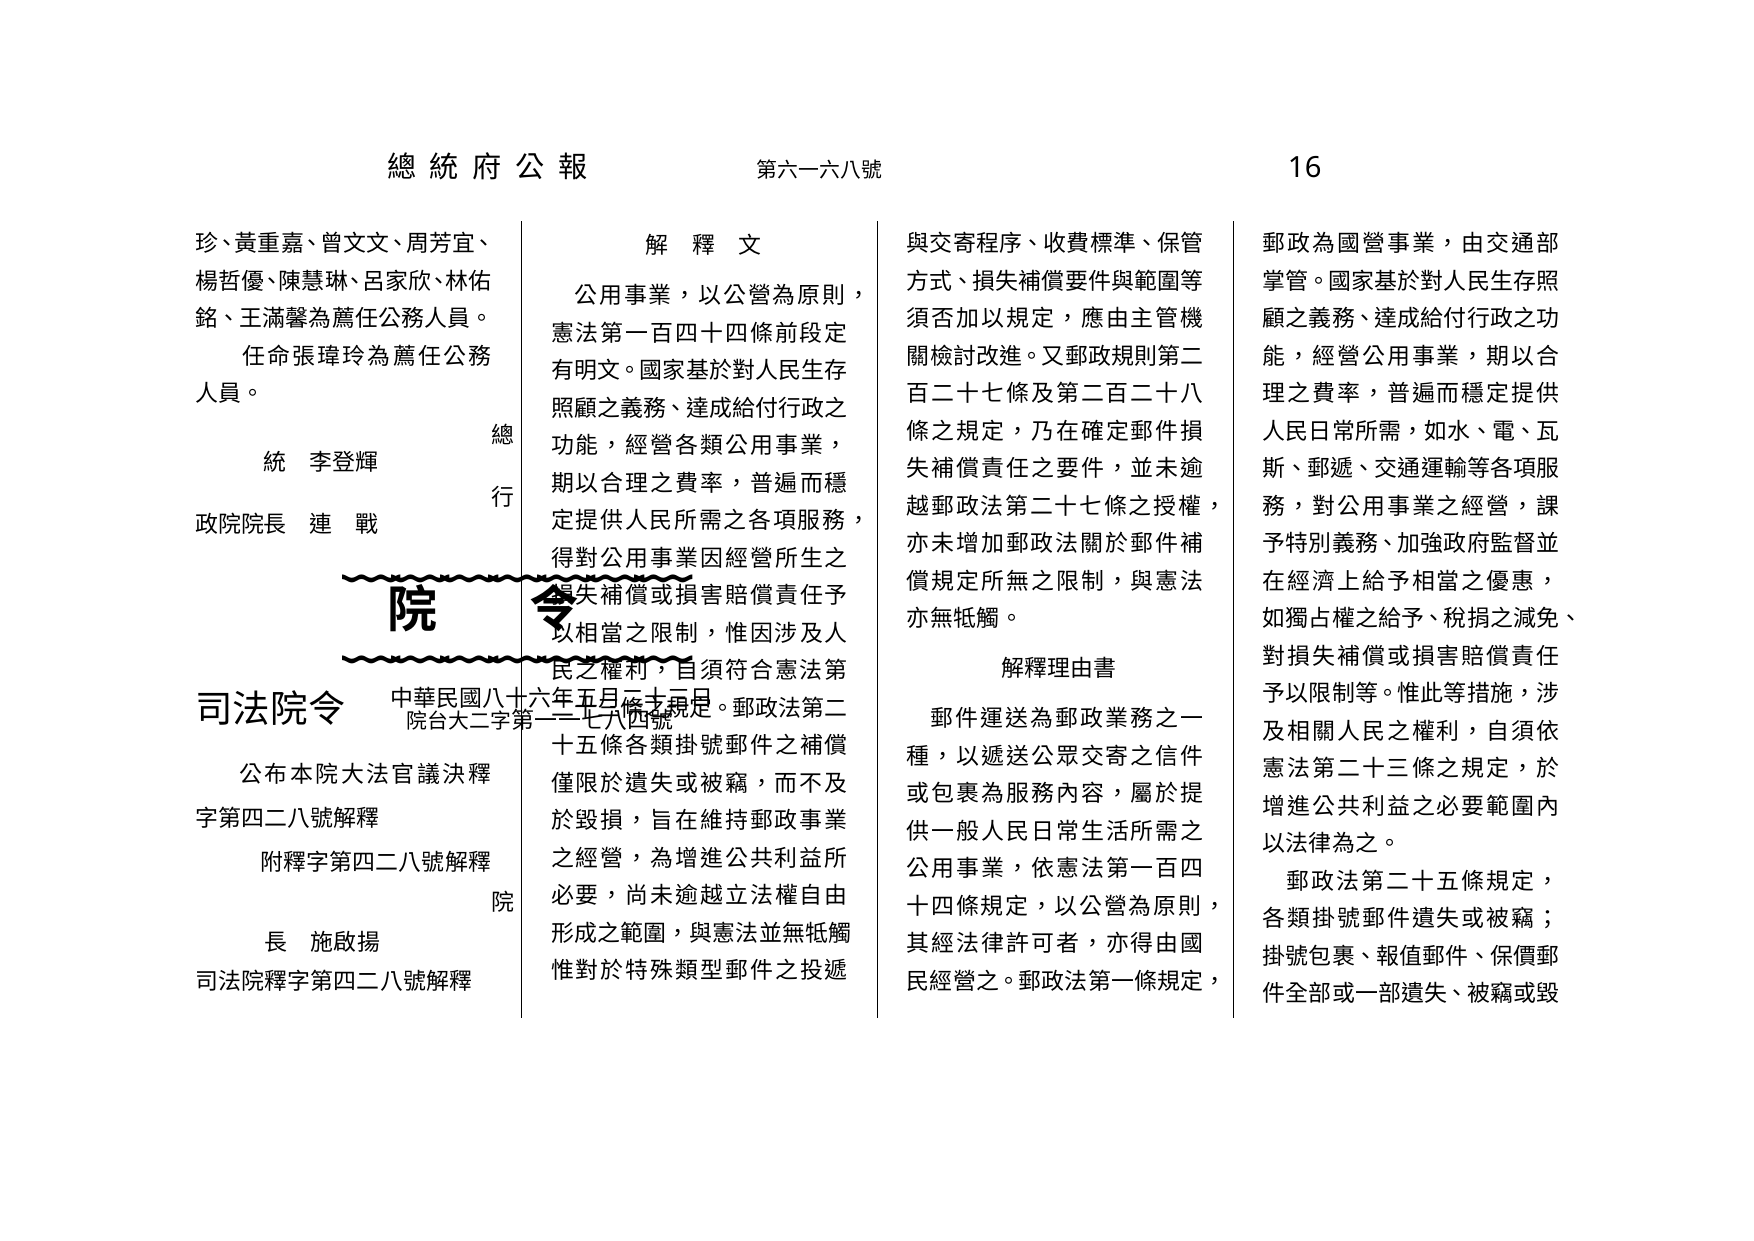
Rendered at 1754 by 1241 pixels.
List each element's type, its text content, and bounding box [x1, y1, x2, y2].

text 任命張瑋玲為薦任公務人員。 [195, 334, 492, 409]
table_cell 院令 [412, 596, 429, 600]
table_cell 院令 [396, 592, 400, 615]
table_cell 院令 [340, 586, 521, 638]
table_cell 中華民國八十六年五月二十三日 [387, 688, 521, 709]
text 公布本院大法官議決釋字第四二八號解釋 [195, 748, 492, 835]
text 院 長 施啟揚 [195, 879, 492, 958]
text 解釋理由書 [907, 647, 1203, 684]
text 任命劉姿君、賴松桂、李桂枝、滕士蓉、蔣素穎、陳俊德、劉 玉、江湧盛、王美智、郭羽玲、曾淑煌、游素碧、鄒靜宜、顏昭芳、黃麗蓉、鄭靜華、鄭夙珍、黃重嘉、曾文文、周芳宜、楊哲優、陳慧琳、呂家欣、林佑銘、王滿馨為薦任公務人員。 [195, 222, 492, 334]
text 郵件運送為郵政業務之一種，以遞送公眾交寄之信件或包裹為服務內容，屬於提供一般人民日常生活所需之公用事業，依憲法第一百四十四條規定，以公營為原則，其經法律許可者，亦得由國民經營之。郵政法第一條規定，郵政為國營事業，由交通部掌管。國家基於對人民生存照顧之義務、達成給付行政之功能，經營公用事業，期以合理之費率，普遍而穩定提供人民日常所需，如水、電、瓦斯、郵遞、交通運輸等各項服務，對公用事業之經營，課予特別義務、加強政府監督並在經濟上給予相當之優惠，如獨占權之給予、稅捐之減免、對損失補償或損害賠償責任予以限制等。惟此等措施，涉及相關人民之權利，自須依憲法第二十三條之規定，於增進公共利益之必要範圍內以法律為之。 [907, 697, 1203, 997]
text 司法院釋字第四二八號解釋 [195, 958, 492, 998]
text 解 釋 文 [645, 222, 847, 261]
table_cell ﹏﹏﹏﹏﹏﹏﹏ [340, 638, 521, 688]
table_cell 院台大二字第一一七八四號 [387, 709, 521, 735]
table_header [192, 547, 340, 586]
table_cell [192, 638, 340, 688]
table_header ﹏﹏﹏﹏﹏﹏﹏ [340, 547, 521, 586]
table_cell 司法院令 [192, 688, 387, 735]
text 總 統 李登輝 [195, 422, 492, 476]
text 郵件運送為郵政業務之一種，以遞送公眾交寄之信件或包裹為服務內容，屬於提供一般人民日常生活所需之公用事業，依憲法第一百四十四條規定，以公營為原則，其經法律許可者，亦得由國民經營之。郵政法第一條規定，郵政為國營事業，由交通部掌管。國家基於對人民生存照顧之義務、達成給付行政之功能，經營公用事業，期以合理之費率，普遍而穩定提供人民日常所需，如水、電、瓦斯、郵遞、交通運輸等各項服務，對公用事業之經營，課予特別義務、加強政府監督並在經濟上給予相當之優惠，如獨占權之給予、稅捐之減免、對損失補償或損害賠償責任予以限制等。惟此等措施，涉及相關人民之權利，自須依憲法第二十三條之規定，於增進公共利益之必要範圍內以法律為之。 [1262, 222, 1559, 859]
text 公用事業，以公營為原則，憲法第一百四十四條前段定有明文。國家基於對人民生存照顧之義務、達成給付行政之功能，經營各類公用事業，期以合理之費率，普遍而穩定提供人民所需之各項服務，得對公用事業因經營所生之損失補償或損害賠償責任予以相當之限制，惟因涉及人民之權利，自須符合憲法第二十三條之規定。郵政法第二十五條各類掛號郵件之補償僅限於遺失或被竊，而不及於毀損，旨在維持郵政事業之經營，為增進公共利益所必要，尚未逾越立法權自由形成之範圍，與憲法並無牴觸。惟對於特殊類型郵件之投遞與交寄程序、收費標準、保管方式、損失補償要件與範圍等須否加以規定，應由主管機關檢討改進。又郵政規則第二百二十七條及第二百二十八條之規定，乃在確定郵件損失補償責任之要件，並未逾越郵政法第二十七條之授權，亦未增加郵政法關於郵件補償規定所無之限制，與憲法亦無牴觸。 [907, 222, 1203, 634]
table_cell [192, 586, 340, 638]
text 行政院院長 連 戰 [195, 484, 492, 538]
table_cell 院令 [403, 586, 418, 590]
text 郵政法第二十五條規定，各類掛號郵件遺失或被竊；掛號包裹、報值郵件、保價郵件全部或一部遺失、被竊或毀損時，如無同法第二十八條所定各項情形，郵政機關即須向寄件人為補償。而各類郵件補償之金額及其方法，則依同法第二十七條之授權，於郵政規則中定之。顯見郵政法對於郵件之毀損並非完全未設補償之規定。至於掛號郵件毀損之補償範圍僅限於掛號包裹之毀損，而不及於一般掛號郵件全部或一部毀損，乃因此類郵件多屬文件或信函，由寄件人自行封緘後向郵局交寄，其價值亦易受主觀因素影響而不若報值、保價郵件或掛號包裹等容易認定。是郵政法第二十五條排除一般掛號郵件毀損之補償，乃就其所收取費用、服務性質、經營成本、人民權益所受侵害之程度等因素為衡平考量，並為維持郵政事業之經營所必須，增進公共利益所必要，尚未逾越立法權自由形成範圍，符合憲法第二十三條之比例原則，與憲法第十五條保障人民財產權之規定亦無牴觸。惟特殊類型之郵件，如集郵品等，損害價值之認定缺乏客觀標準，易滋爭議，其投遞交寄之程序、收費標準、保管方式、損失補償之要件與範圍須否加以規定，應由主管機關檢討改進。 [1262, 859, 1559, 1009]
text 公用事業，以公營為原則，憲法第一百四十四條前段定有明文。國家基於對人民生存照顧之義務、達成給付行政之功能，經營各類公用事業，期以合理之費率，普遍而穩定提供人民所需之各項服務，得對公用事業因經營所生之損失補償或損害賠償責任予以相當之限制，惟因涉及人民之權利，自須符合憲法第二十三條之規定。郵政法第二十五條各類掛號郵件之補償僅限於遺失或被竊，而不及於毀損，旨在維持郵政事業之經營，為增進公共利益所必要，尚未逾越立法權自由形成之範圍，與憲法並無牴觸。惟對於特殊類型郵件之投遞與交寄程序、收費標準、保管方式、損失補償要件與範圍等須否加以規定，應由主管機關檢討改進。又郵政規則第二百二十七條及第二百二十八條之規定，乃在確定郵件損失補償責任之要件，並未逾越郵政法第二十七條之授權，亦未增加郵政法關於郵件補償規定所無之限制，與憲法亦無牴觸。 [551, 274, 847, 986]
text 附釋字第四二八號解釋 [195, 835, 492, 879]
